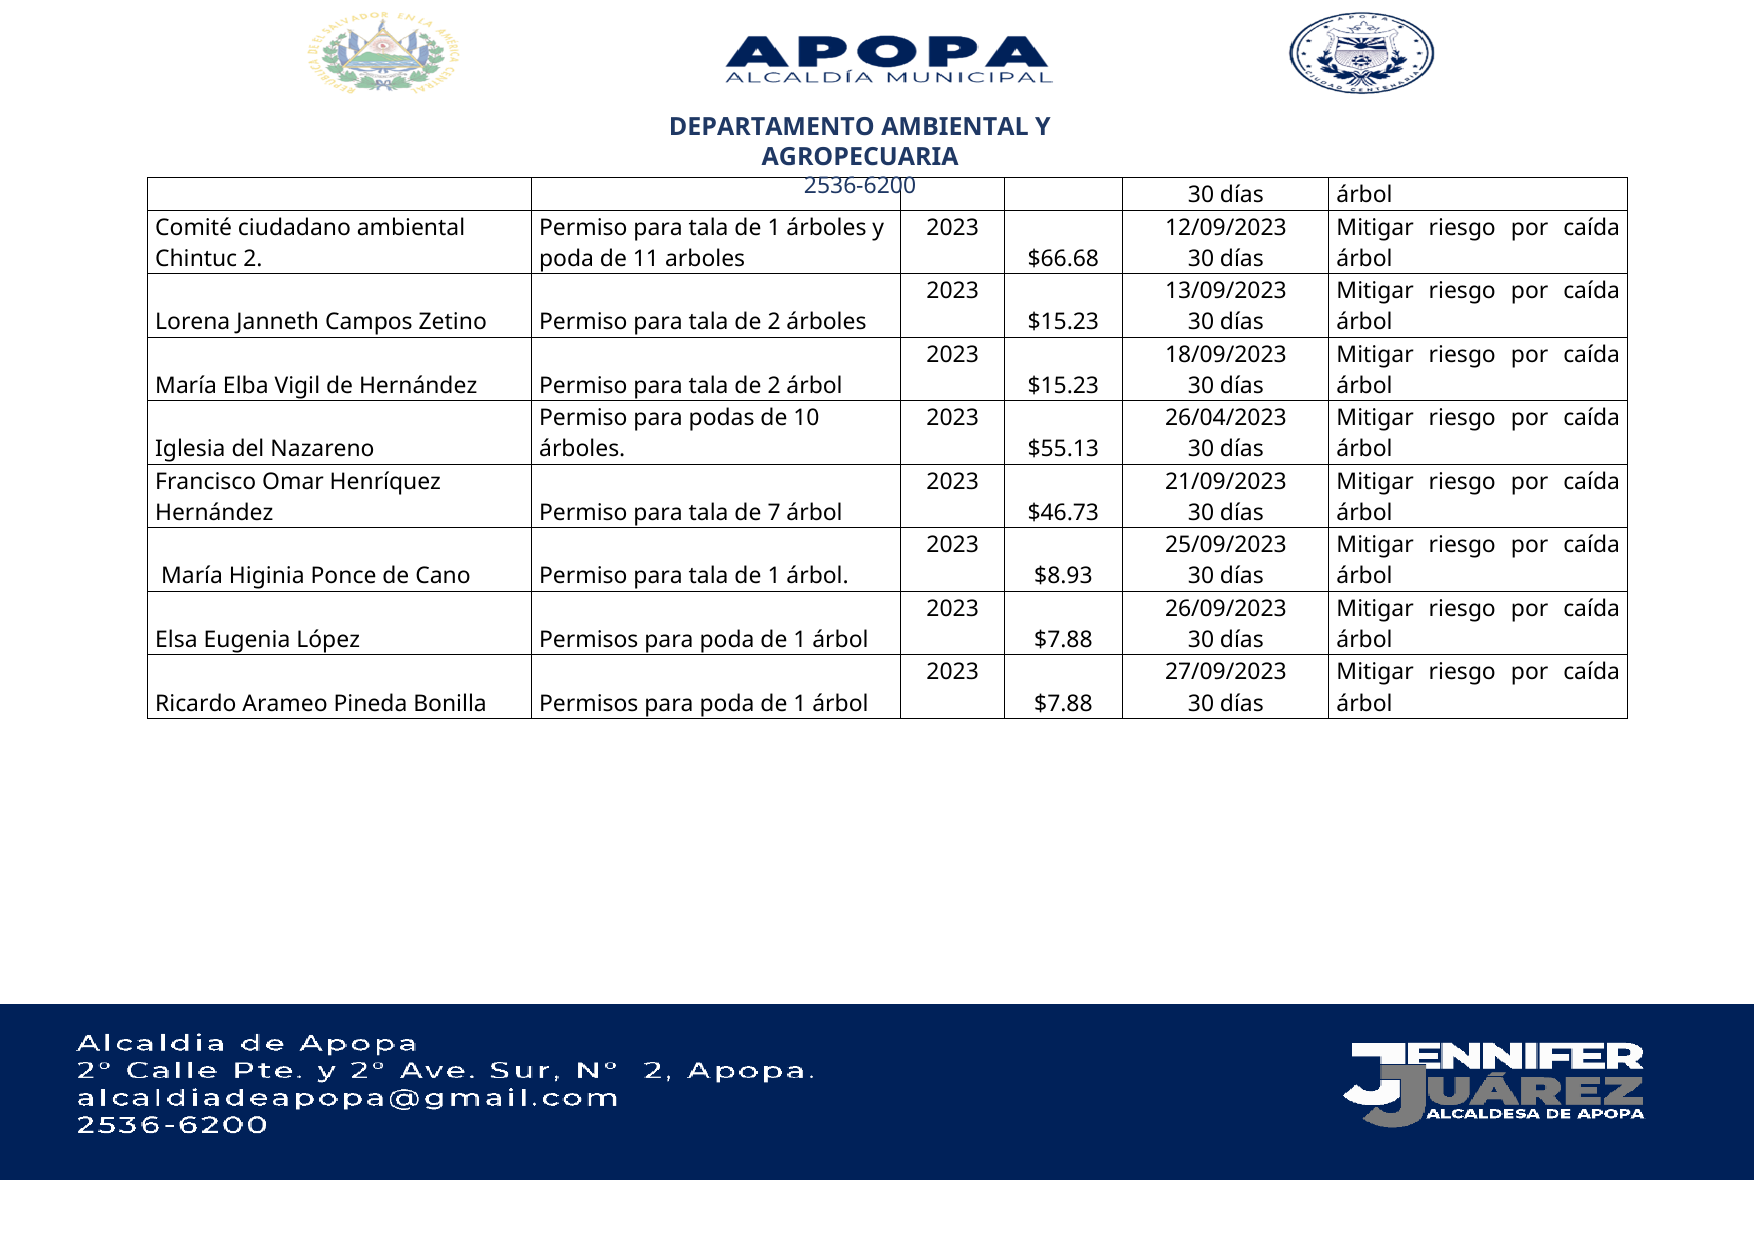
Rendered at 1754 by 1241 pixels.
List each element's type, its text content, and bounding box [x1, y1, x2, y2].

table_cell 2023 [901, 178, 1004, 209]
table_cell Ricardo Arameo Pineda Bonilla [148, 655, 531, 718]
table_cell 26/09/2023 30 días [1123, 592, 1328, 654]
table_cell $7.88 [1005, 655, 1122, 718]
table_cell 2023 [901, 465, 1004, 527]
table_cell Permiso para tala de 1 árboles y poda de 11 arboles [532, 211, 900, 273]
table_cell María Elba Vigil de Hernández [148, 338, 531, 400]
table_cell 2023 [901, 401, 1004, 464]
table_cell $46.73 [1005, 465, 1122, 527]
table_cell $66.68 [1005, 211, 1122, 273]
table_cell $15.23 [1005, 274, 1122, 337]
table_cell Mitigar riesgo por caída árbol [1329, 274, 1627, 337]
table_cell 13/09/2023 30 días [1123, 274, 1328, 337]
table_cell Mitigar riesgo por caída árbol [1329, 655, 1627, 718]
table_cell $8.93 [1005, 528, 1122, 591]
table_cell Permisos para poda de 1 árbol [532, 592, 900, 654]
table_cell 2023 [901, 655, 1004, 718]
table_cell Permiso para tala de 2 árbol [532, 338, 900, 400]
table_cell $8.93 [1005, 178, 1122, 209]
table_cell 2023 [906, 178, 913, 191]
table_cell 27/09/2023 30 días [1123, 655, 1328, 718]
table_cell Héctor Enrique Villanueva [148, 178, 531, 209]
table_cell Mitigar riesgo por caída árbol [1329, 178, 1627, 209]
table_cell 01/09/2023 30 días [1123, 178, 1328, 209]
table_cell Permiso de tala de 1 árboles [532, 178, 900, 209]
table_cell Iglesia del Nazareno [148, 401, 531, 464]
table_cell Permiso para podas de 10 árboles. [532, 401, 900, 464]
table_cell 26/04/2023 30 días [1123, 401, 1328, 464]
table_cell $7.88 [1005, 592, 1122, 654]
table_cell 21/09/2023 30 días [1123, 465, 1328, 527]
table_cell María Higinia Ponce de Cano [148, 528, 531, 591]
table_cell 2023 [901, 274, 1004, 337]
table_cell Permiso para tala de 7 árbol [532, 465, 900, 527]
table_cell Mitigar riesgo por caída árbol [1329, 401, 1627, 464]
table_cell 18/09/2023 30 días [1123, 338, 1328, 400]
table_cell Mitigar riesgo por caída árbol [1329, 211, 1627, 273]
table_cell 2023 [901, 528, 1004, 591]
table_cell Lorena Janneth Campos Zetino [148, 274, 531, 337]
table_cell 25/09/2023 30 días [1123, 528, 1328, 591]
table_cell Mitigar riesgo por caída árbol [1329, 465, 1627, 527]
table_cell Mitigar riesgo por caída árbol [1329, 338, 1627, 400]
table_cell Elsa Eugenia López [148, 592, 531, 654]
table_cell 2023 [901, 592, 1004, 654]
table_cell Permiso para tala de 2 árboles [532, 274, 900, 337]
table_cell Comité ciudadano ambiental Chintuc 2. [148, 211, 531, 273]
table_cell Permisos para poda de 1 árbol [532, 655, 900, 718]
table_cell 2023 [901, 338, 1004, 400]
table_cell Mitigar riesgo por caída árbol [1329, 592, 1627, 654]
table_cell Francisco Omar Henríquez Hernández [148, 465, 531, 527]
table_cell 2023 [901, 211, 1004, 273]
table_cell Mitigar riesgo por caída árbol [1329, 528, 1627, 591]
table_cell $55.13 [1005, 401, 1122, 464]
table_cell $15.23 [1005, 338, 1122, 400]
table_cell 12/09/2023 30 días [1123, 211, 1328, 273]
table_cell Permiso para tala de 1 árbol. [532, 528, 900, 591]
